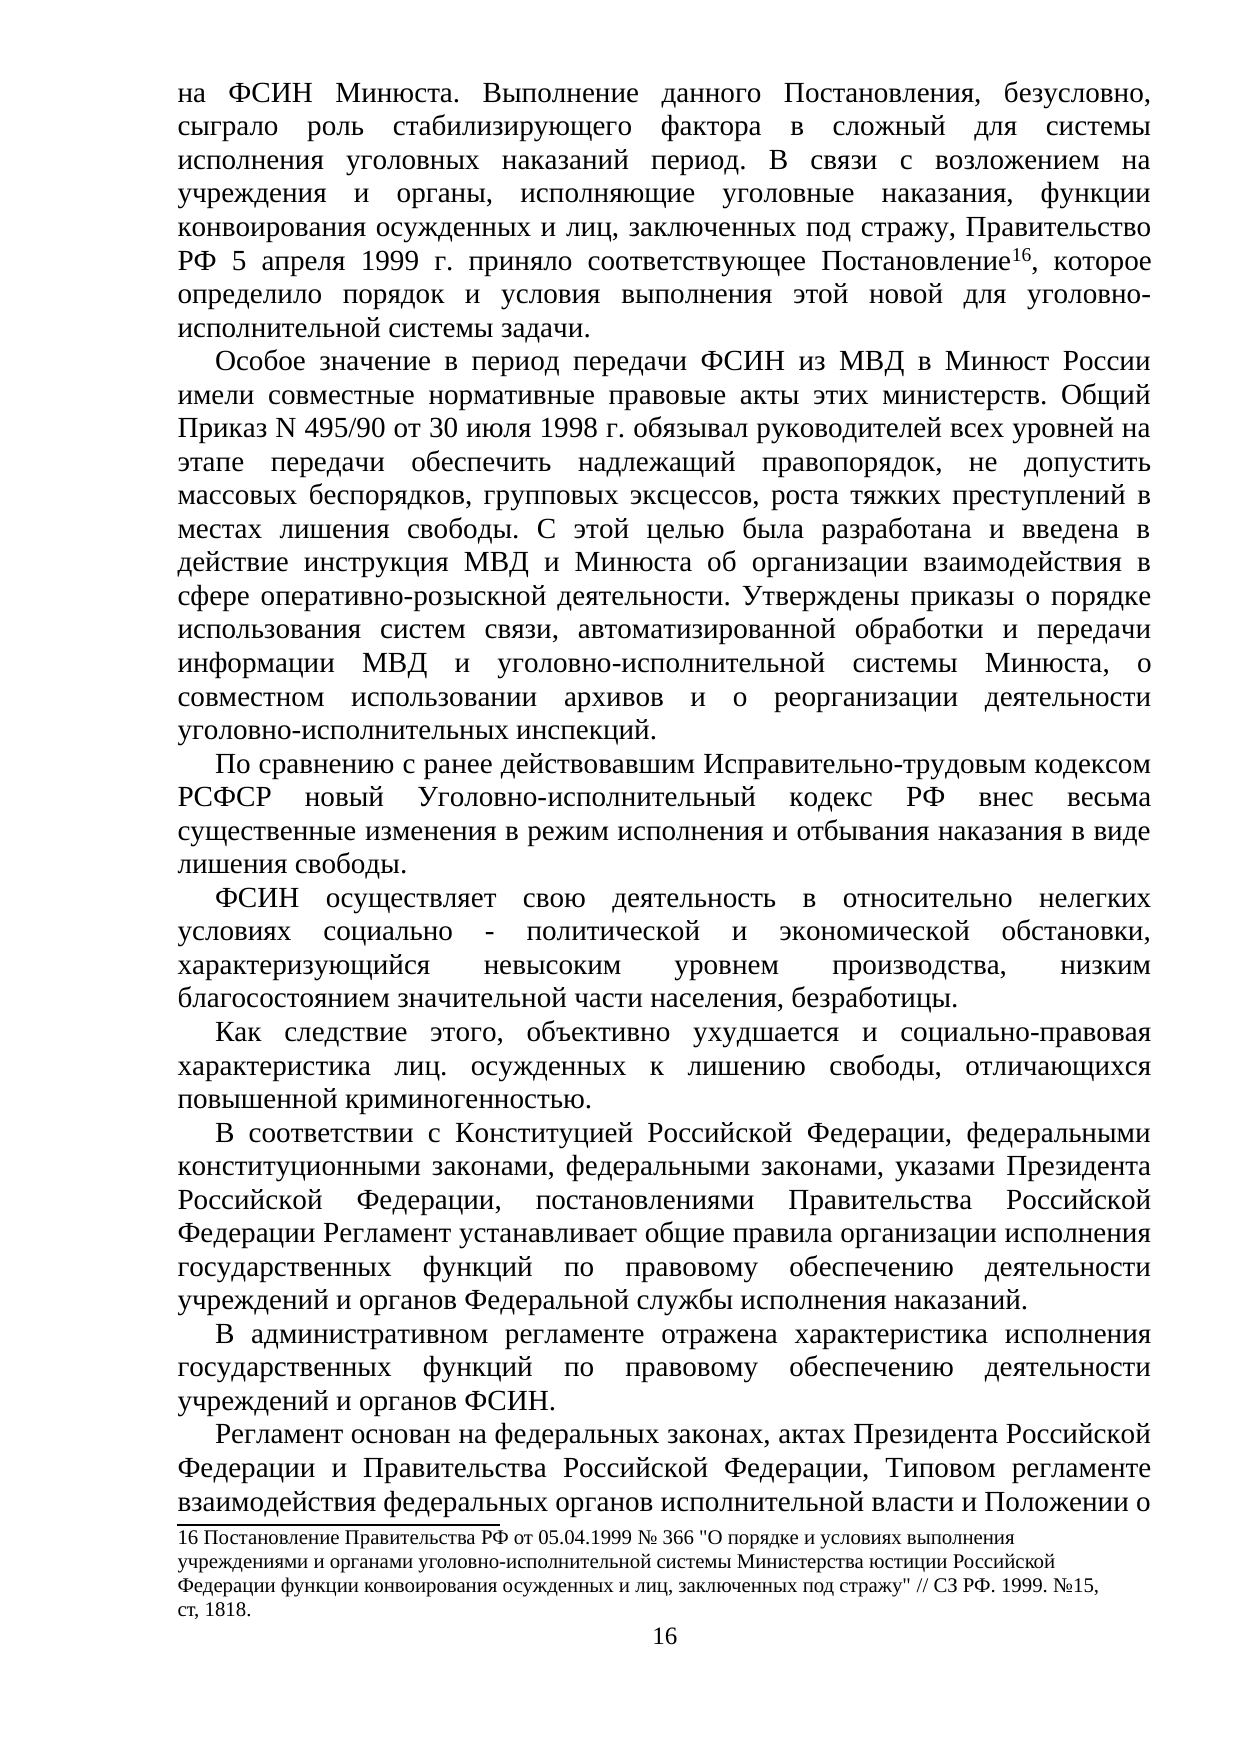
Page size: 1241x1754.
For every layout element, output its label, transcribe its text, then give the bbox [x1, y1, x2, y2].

text Особое значение в период передачи ФСИН из МВД в Минюст России имели совместные нормативные правовые акты этих министерств. Общий Приказ N 495/90 от 30 июля 1998 г. обязывал руководителей всех уровней на этапе передачи обеспечить надлежащий правопорядок, не допустить массовых беспорядков, групповых эксцессов, роста тяжких преступлений в местах лишения свободы. С этой целью была разработана и введена в действие инструкция МВД и Минюста об организации взаимодействия в сфере оперативно-розыскной деятельности. Утверждены приказы о порядке использования систем связи, автоматизированной обработки и передачи информации МВД и уголовно­-исполнительной системы Минюста, о совместном использовании архивов и о реорганизации деятельности уголовно-исполнительных инспекций. [177, 343, 1152, 746]
text Регламент основан на федеральных законах, актах Президента Российской Федерации и Правительства Российской Федерации, Типовом регламенте взаимодействия федеральных органов исполнительной власти и Положении о [177, 1417, 1152, 1517]
text на ФСИН Минюста. Выполнение данного Постановления, безусловно, сыграло роль стабилизирующего фактора в сложный для системы исполнения уголовных наказаний период. В связи с возложением на учреждения и органы, исполняющие уголовные наказания, функции конвоирования осужденных и лиц, заключенных под стражу, Правительство РФ 5 апреля 1999 г. приняло соответствующее Постановление, которое определило порядок и условия выполнения этой новой для уголовно-исполнительной системы задачи. [177, 75, 1152, 343]
text ст, 1818. [177, 1597, 1152, 1621]
text Как следствие этого, объективно ухудшается и социально-правовая характеристика лиц. осужденных к лишению свободы, отличающихся повышенной криминогенностью. [177, 1014, 1152, 1115]
text учреждениями и органами уголовно-исполнительной системы Министерства юстиции Российской [177, 1549, 1152, 1573]
text Постановление Правительства РФ от 05.04.1999 № 366 "О порядке и условиях выполнения [177, 1525, 1152, 1549]
text Федерации функции конвоирования осужденных и лиц, заключенных под стражу" // СЗ РФ. 1999. №15, [177, 1573, 1152, 1597]
text ФСИН осуществляет свою деятельность в относительно нелегких условиях социально - политической и экономической обстановки, характеризующийся невысоким уровнем производства, низким благосостоянием значительной части населения, безработицы. [177, 880, 1152, 1014]
text В административном регламенте отражена характеристика исполнения государственных функций по правовому обеспечению деятельности учреждений и органов ФСИН. [177, 1316, 1152, 1417]
text В соответствии с Конституцией Российской Федерации, федеральными конституционными законами, федеральными законами, указами Президента Российской Федерации, постановлениями Правительства Российской Федерации Регламент устанавливает общие правила организации исполнения государственных функций по правовому обеспечению деятельности учреждений и органов Федеральной службы исполнения наказаний. [177, 1115, 1152, 1316]
text По сравнению с ранее действовавшим Исправительно-трудовым кодексом РСФСР новый Уголовно-­исполнительный кодекс РФ внес весьма существенные изменения в режим исполнения и отбывания наказания в виде лишения свободы. [177, 746, 1152, 880]
